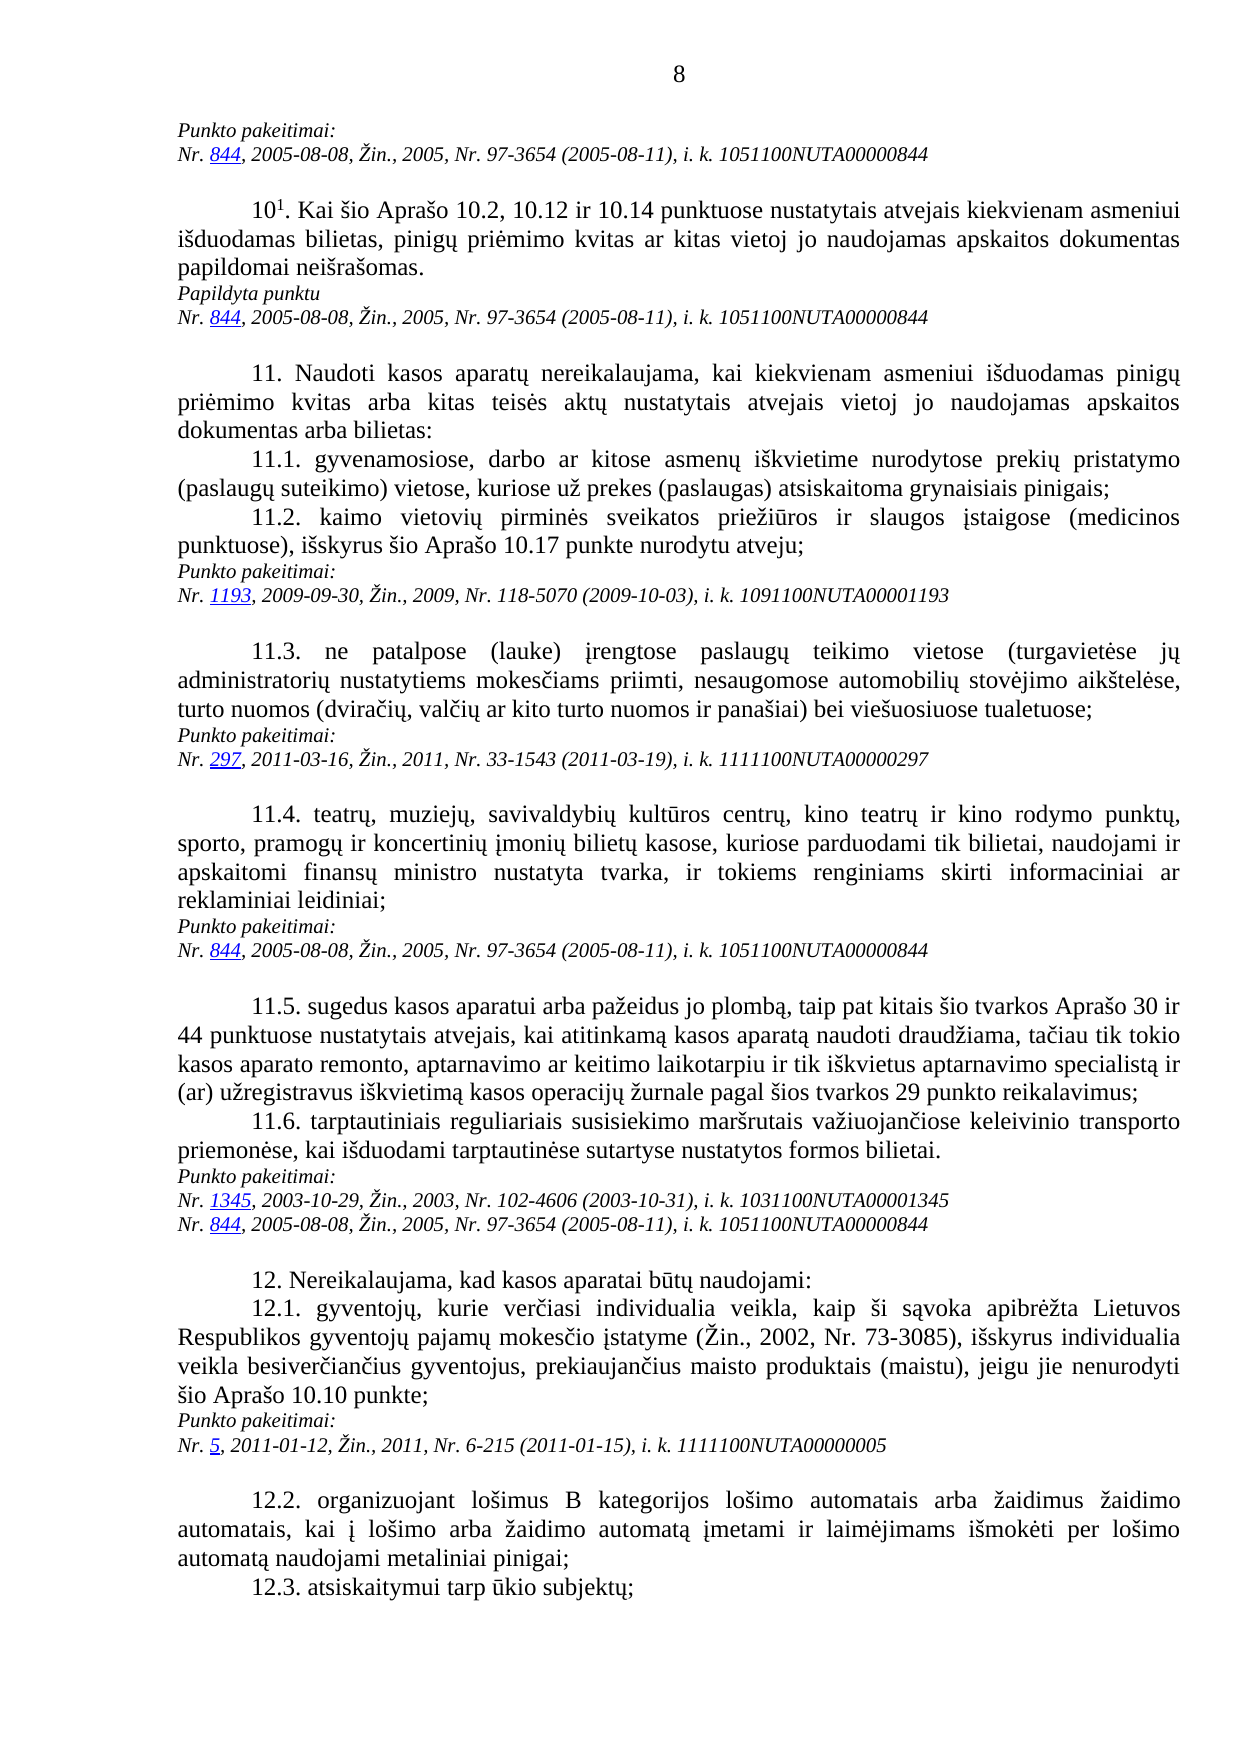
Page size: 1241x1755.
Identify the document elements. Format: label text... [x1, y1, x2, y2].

text Nr. 844, 2005-08-08, Žin., 2005, Nr. 97-3654 (2005-08-11), i. k. 1051100NUTA00000844 [177, 142, 1181, 166]
text 11.3. ne patalpose (lauke) įrengtose paslaugų teikimo vietose (turgavietėse jų administratorių nustatytiems mokesčiams priimti, nesaugomose automobilių stovėjimo aikštelėse, turto nuomos (dviračių, valčių ar kito turto nuomos ir panašiai) bei viešuosiuose tualetuose; [177, 636, 1181, 722]
text Papildyta punktu [177, 281, 1181, 305]
text 11. Naudoti kasos aparatų nereikalaujama, kai kiekvienam asmeniui išduodamas pinigų priėmimo kvitas arba kitas teisės aktų nustatytais atvejais vietoj jo naudojamas apskaitos dokumentas arba bilietas: [177, 358, 1181, 444]
text Nr. 844, 2005-08-08, Žin., 2005, Nr. 97-3654 (2005-08-11), i. k. 1051100NUTA00000844 [177, 1212, 1181, 1236]
text Nr. 844, 2005-08-08, Žin., 2005, Nr. 97-3654 (2005-08-11), i. k. 1051100NUTA00000844 [177, 938, 1181, 962]
text 11.5. sugedus kasos aparatui arba pažeidus jo plombą, taip pat kitais šio tvarkos Aprašo 30 ir 44 punktuose nustatytais atvejais, kai atitinkamą kasos aparatą naudoti draudžiama, tačiau tik tokio kasos aparato remonto, aptarnavimo ar keitimo laikotarpiu ir tik iškvietus aptarnavimo specialistą ir (ar) užregistravus iškvietimą kasos operacijų žurnale pagal šios tvarkos 29 punkto reikalavimus; [177, 991, 1181, 1106]
text Nr. 5, 2011-01-12, Žin., 2011, Nr. 6-215 (2011-01-15), i. k. 1111100NUTA00000005 [177, 1432, 1181, 1457]
text Punkto pakeitimai: [177, 118, 1181, 142]
text Nr. 1345, 2003-10-29, Žin., 2003, Nr. 102-4606 (2003-10-31), i. k. 1031100NUTA00001345 [177, 1188, 1181, 1212]
text 11.1. gyvenamosiose, darbo ar kitose asmenų iškvietime nurodytose prekių pristatymo (paslaugų suteikimo) vietose, kuriose už prekes (paslaugas) atsiskaitoma grynaisiais pinigais; [177, 444, 1181, 502]
text 12.2. organizuojant lošimus B kategorijos lošimo automatais arba žaidimus žaidimo automatais, kai į lošimo arba žaidimo automatą įmetami ir laimėjimams išmokėti per lošimo automatą naudojami metaliniai pinigai; [177, 1485, 1181, 1572]
text 12.1. gyventojų, kurie verčiasi individualia veikla, kaip ši sąvoka apibrėžta Lietuvos Respublikos gyventojų pajamų mokesčio įstatyme (Žin., 2002, Nr. 73-3085), išskyrus individualia veikla besiverčiančius gyventojus, prekiaujančius maisto produktais (maistu), jeigu jie nenurodyti šio Aprašo 10.10 punkte; [177, 1293, 1181, 1408]
text 11.4. teatrų, muziejų, savivaldybių kultūros centrų, kino teatrų ir kino rodymo punktų, sporto, pramogų ir koncertinių įmonių bilietų kasose, kuriose parduodami tik bilietai, naudojami ir apskaitomi finansų ministro nustatyta tvarka, ir tokiems renginiams skirti informaciniai ar reklaminiai leidiniai; [177, 799, 1181, 914]
text 12. Nereikalaujama, kad kasos aparatai būtų naudojami: [177, 1265, 1181, 1293]
text 11.6. tarptautiniais reguliariais susisiekimo maršrutais važiuojančiose keleivinio transporto priemonėse, kai išduodami tarptautinėse sutartyse nustatytos formos bilietai. [177, 1106, 1181, 1164]
text Nr. 844, 2005-08-08, Žin., 2005, Nr. 97-3654 (2005-08-11), i. k. 1051100NUTA00000844 [177, 305, 1181, 329]
text Punkto pakeitimai: [177, 722, 1181, 747]
text Nr. 1193, 2009-09-30, Žin., 2009, Nr. 118-5070 (2009-10-03), i. k. 1091100NUTA00001193 [177, 583, 1181, 607]
text Punkto pakeitimai: [177, 914, 1181, 938]
text 101. Kai šio Aprašo 10.2, 10.12 ir 10.14 punktuose nustatytais atvejais kiekvienam asmeniui išduodamas bilietas, pinigų priėmimo kvitas ar kitas vietoj jo naudojamas apskaitos dokumentas papildomai neišrašomas. [177, 195, 1181, 281]
text Punkto pakeitimai: [177, 1164, 1181, 1188]
text 11.2. kaimo vietovių pirminės sveikatos priežiūros ir slaugos įstaigose (medicinos punktuose), išskyrus šio Aprašo 10.17 punkte nurodytu atveju; [177, 502, 1181, 559]
text 12.3. atsiskaitymui tarp ūkio subjektų; [177, 1572, 1181, 1600]
text Punkto pakeitimai: [177, 1408, 1181, 1432]
text Punkto pakeitimai: [177, 559, 1181, 583]
text Nr. 297, 2011-03-16, Žin., 2011, Nr. 33-1543 (2011-03-19), i. k. 1111100NUTA00000297 [177, 747, 1181, 771]
